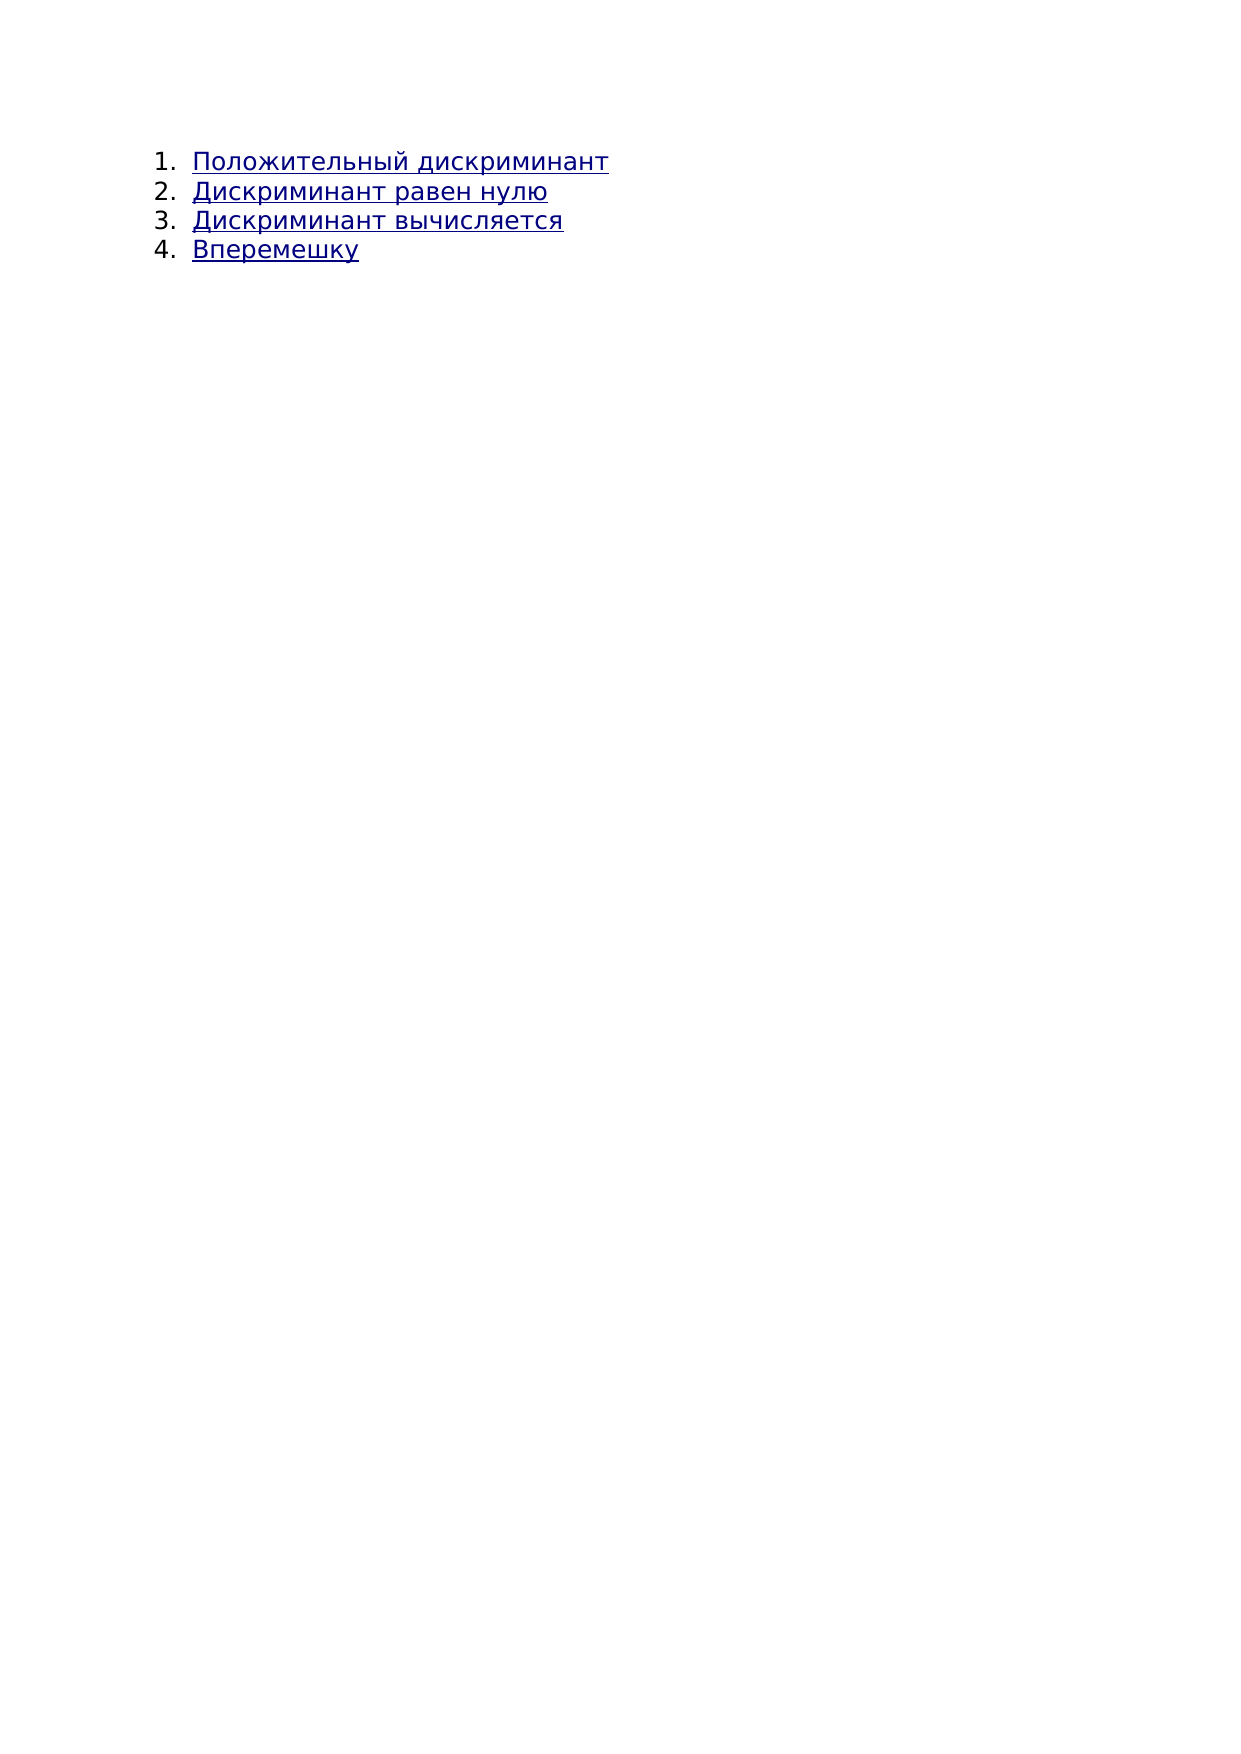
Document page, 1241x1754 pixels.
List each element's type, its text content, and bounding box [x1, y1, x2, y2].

list Положительный дискриминант [177, 148, 1122, 177]
list Вперемешку [177, 235, 1122, 264]
list Дискриминант вычисляется [177, 206, 1122, 235]
list Дискриминант равен нулю [177, 177, 1122, 206]
